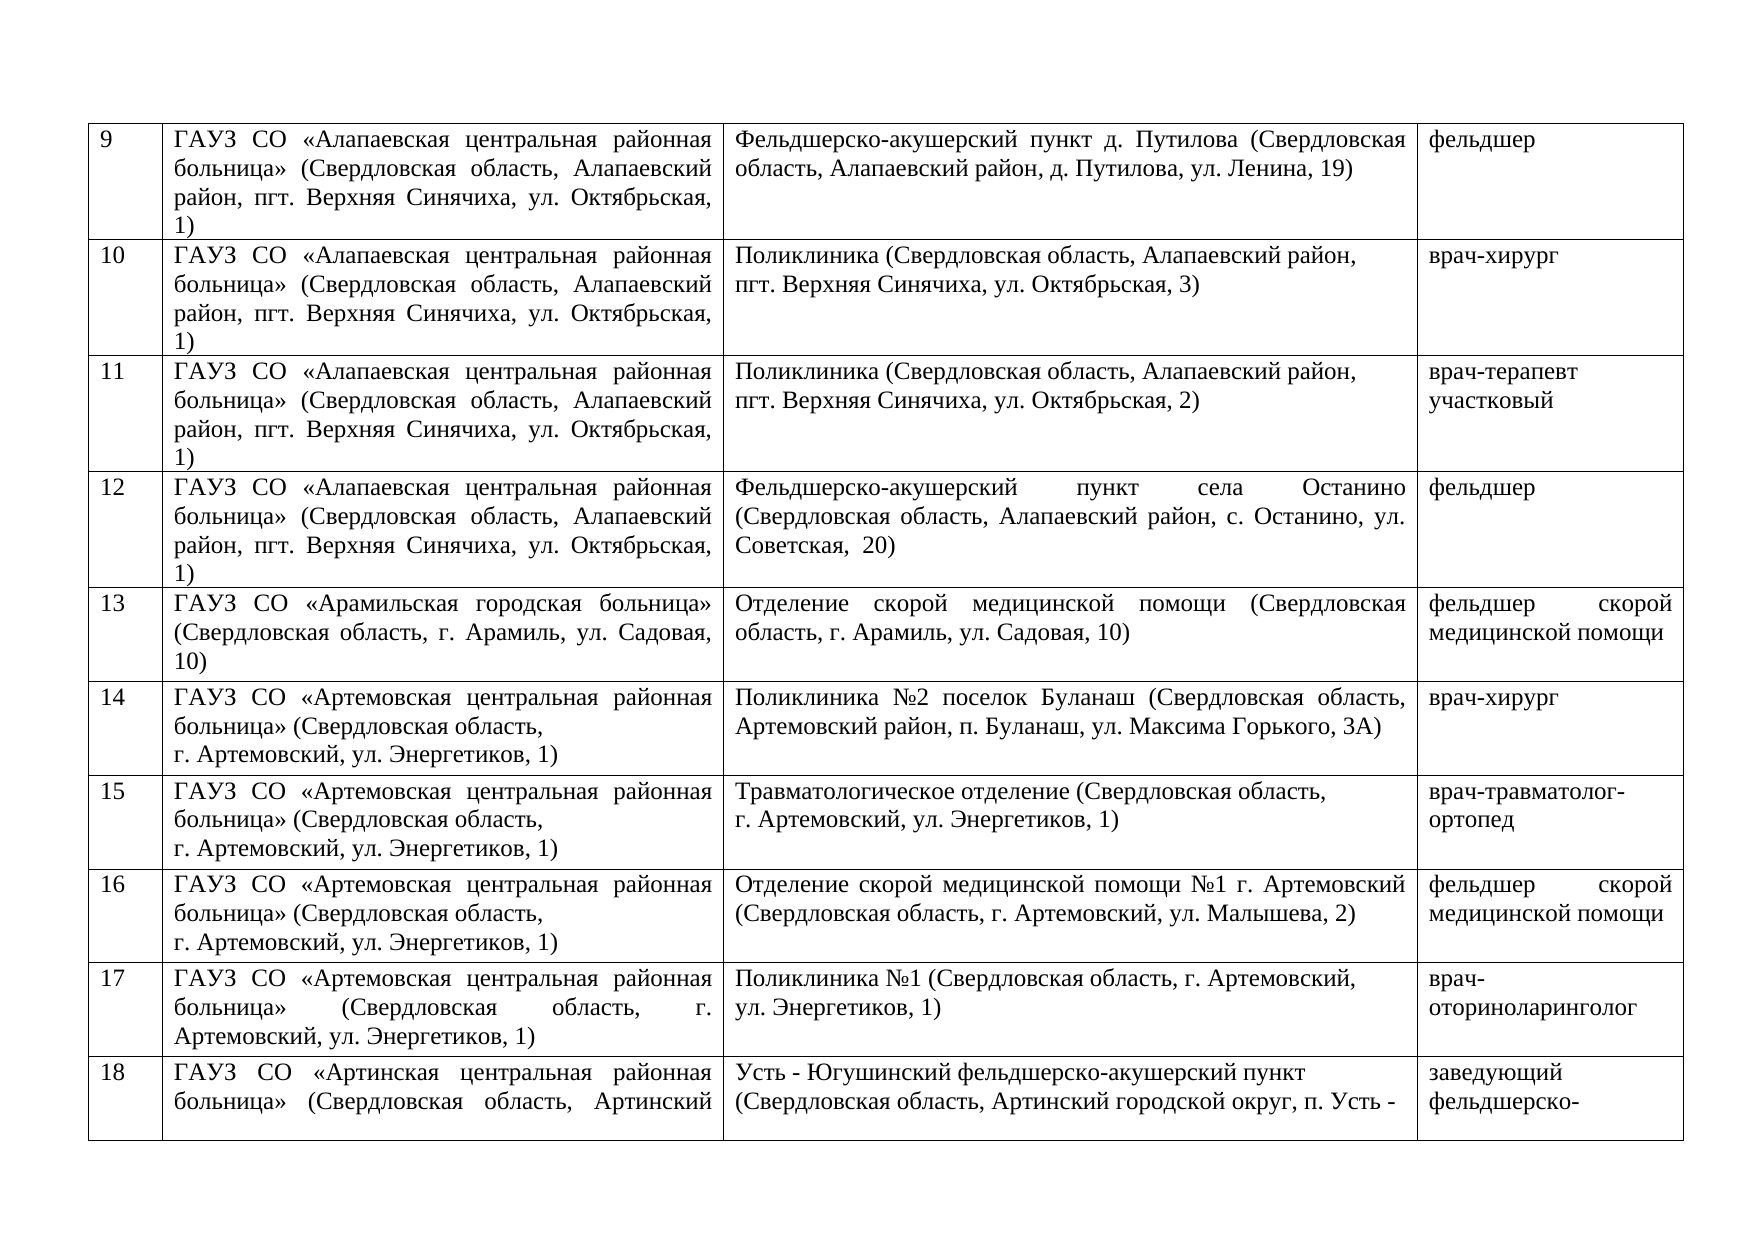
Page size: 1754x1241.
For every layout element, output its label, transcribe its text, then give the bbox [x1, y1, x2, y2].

table_cell ГАУЗ СО «Алапаевская центральная районная больница» (Свердловская область, Алапаевский район, пгт. Верхняя Синячиха, ул. Октябрьская, 1) [163, 240, 723, 355]
table_cell Поликлиника №1 (Свердловская область, г. Артемовский, ул. Энергетиков, 1) [724, 963, 1417, 1056]
table_cell врач-травматолог-ортопед [1418, 776, 1683, 868]
table_cell Усть - Югушинский фельдшерско-акушерский пункт (Свердловская область, Артинский городской округ, п. Усть [724, 1057, 1417, 1140]
table_cell фельдшер [1418, 124, 1683, 239]
table_cell 10 [89, 240, 162, 355]
table_cell Отделение скорой медицинской помощи №1 г. Артемовский (Свердловская область, г. Артемовский, ул. Малышева, 2) [724, 870, 1417, 962]
table_cell ГАУЗ СО «Артинская центральная районная больница» (Свердловская область, Артинский [163, 1057, 723, 1140]
table_cell ГАУЗ СО «Артемовская центральная районная больница» (Свердловская область, г. Артемовский, ул. Энергетиков, 1) [163, 870, 723, 962]
table_cell ГАУЗ СО «Алапаевская центральная районная больница» (Свердловская область, Алапаевский район, пгт. Верхняя Синячиха, ул. Октябрьская, 1) [163, 124, 723, 239]
table_cell фельдшер скорой медицинской помощи [1418, 588, 1683, 681]
table_cell ГАУЗ СО «Алапаевская центральная районная больница» (Свердловская область, Алапаевский район, пгт. Верхняя Синячиха, ул. Октябрьская, 1) [163, 356, 723, 471]
table_cell Поликлиника (Свердловская область, Алапаевский район, пгт. Верхняя Синячиха, ул. Октябрьская, 2) [724, 356, 1417, 471]
table_cell ГАУЗ СО «Артемовская центральная районная больница» (Свердловская область, г. Артемовский, ул. Энергетиков, 1) [163, 776, 723, 868]
table_cell 9 [89, 124, 162, 239]
table_cell Поликлиника (Свердловская область, Алапаевский район, пгт. Верхняя Синячиха, ул. Октябрьская, 3) [724, 240, 1417, 355]
table_cell Поликлиника №2 поселок Буланаш (Свердловская область, Артемовский район, п. Буланаш, ул. Максима Горького, 3А) [724, 682, 1417, 775]
table_cell фельдшер [1418, 472, 1683, 587]
table_cell Отделение скорой медицинской помощи (Свердловская область, г. Арамиль, ул. Садовая, 10) [724, 588, 1417, 681]
table_cell заведующий фельдшерско- [1418, 1057, 1683, 1140]
table_cell фельдшер скорой медицинской помощи [1418, 870, 1683, 962]
table_cell 17 [89, 963, 162, 1056]
table_cell 11 [89, 356, 162, 471]
table_cell врач-хирург [1418, 240, 1683, 355]
table_cell 16 [89, 870, 162, 962]
table_cell Фельдшерско-акушерский пункт д. Путилова (Свердловская область, Алапаевский район, д. Путилова, ул. Ленина, 19) [724, 124, 1417, 239]
table_cell 15 [89, 776, 162, 868]
table_cell врач-терапевт участковый [1418, 356, 1683, 471]
table_cell ГАУЗ СО «Алапаевская центральная районная больница» (Свердловская область, Алапаевский район, пгт. Верхняя Синячиха, ул. Октябрьская, 1) [163, 472, 723, 587]
table_cell ГАУЗ СО «Арамильская городская больница» (Свердловская область, г. Арамиль, ул. Садовая, 10) [163, 588, 723, 681]
table_cell 14 [89, 682, 162, 775]
table_cell врач-хирург [1418, 682, 1683, 775]
table_cell врач-оториноларинголог [1418, 963, 1683, 1056]
table_cell 12 [89, 472, 162, 587]
table_cell Фельдшерско-акушерский пункт села Останино (Свердловская область, Алапаевский район, с. Останино, ул. Советская, 20) [724, 472, 1417, 587]
table_cell ГАУЗ СО «Артемовская центральная районная больница» (Свердловская область, г. Артемовский, ул. Энергетиков, 1) [163, 963, 723, 1056]
table_cell ГАУЗ СО «Артемовская центральная районная больница» (Свердловская область, г. Артемовский, ул. Энергетиков, 1) [163, 682, 723, 775]
table_cell 18 [89, 1057, 162, 1140]
table_cell Травматологическое отделение (Свердловская область, г. Артемовский, ул. Энергетиков, 1) [724, 776, 1417, 868]
table_cell 13 [89, 588, 162, 681]
